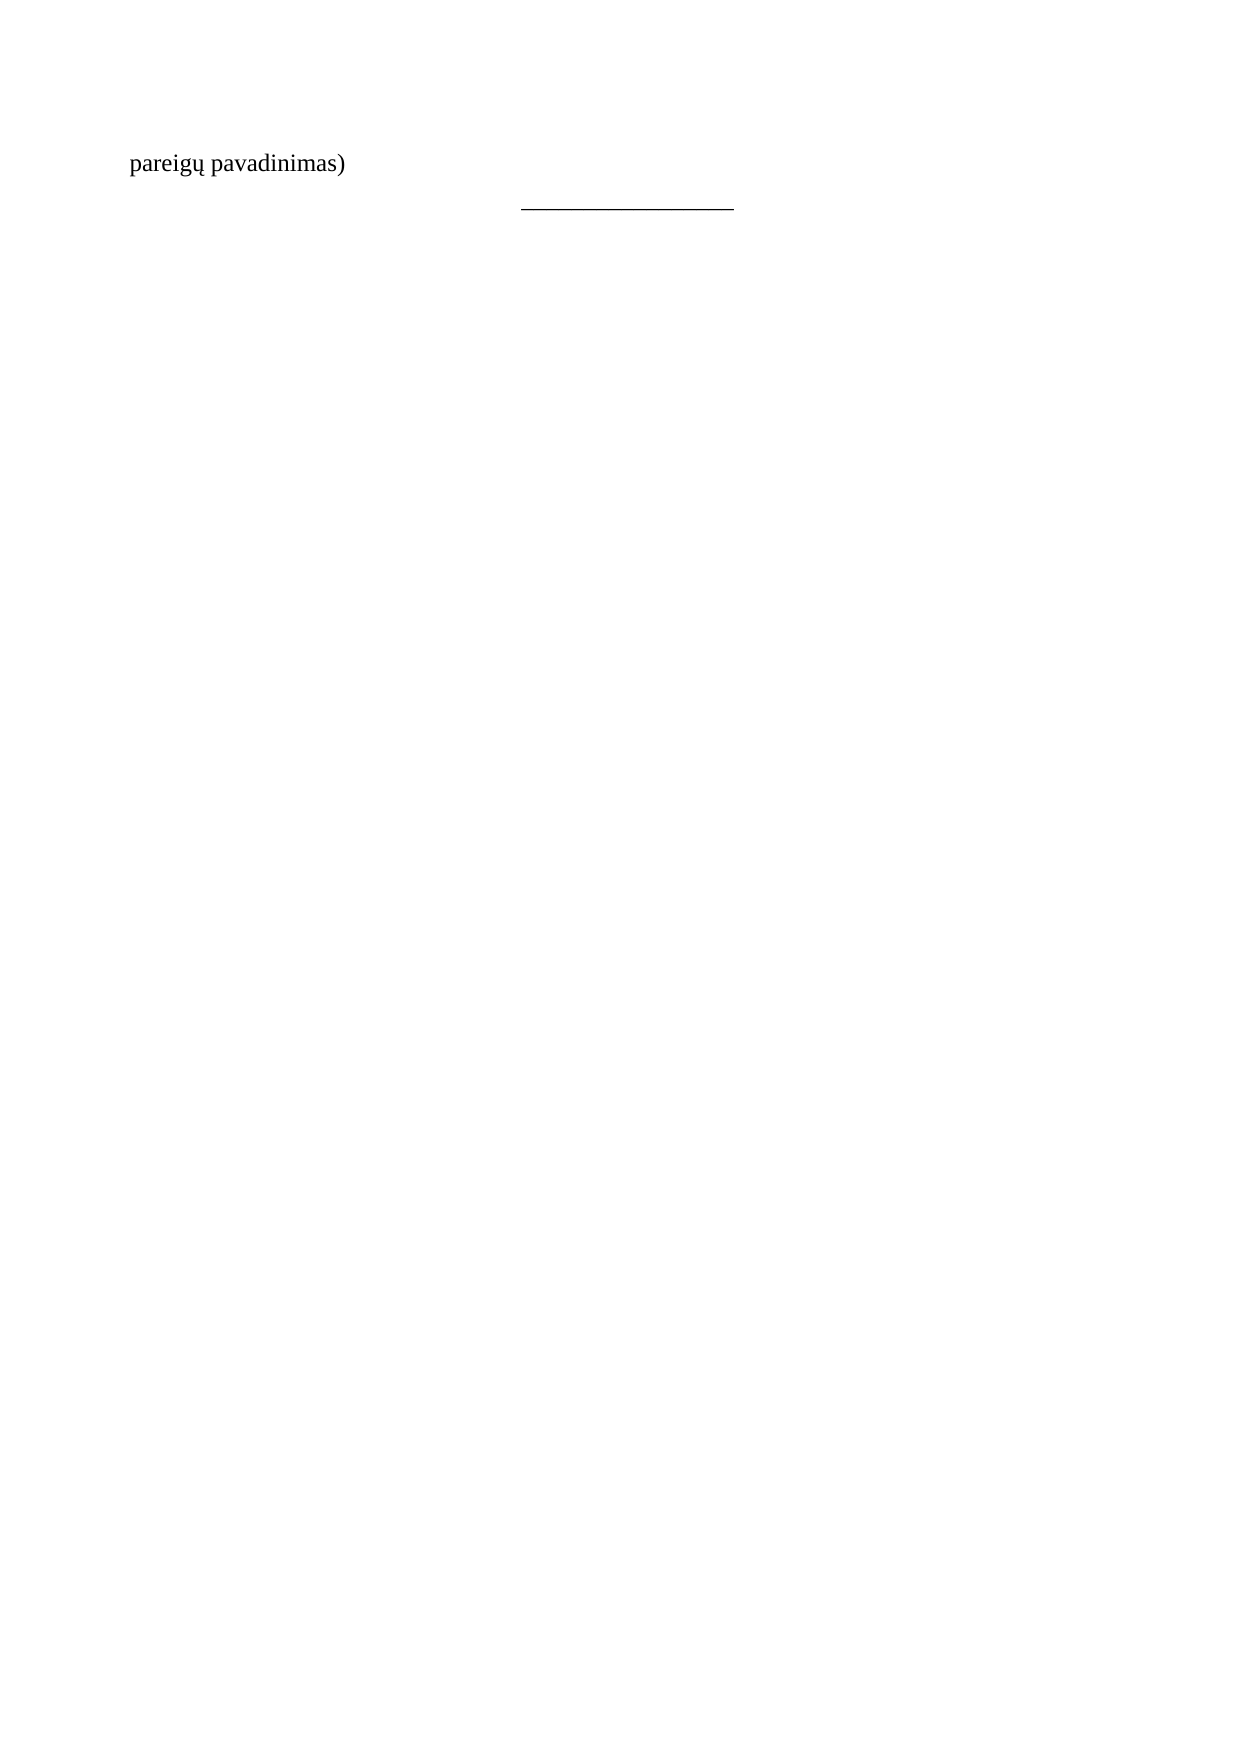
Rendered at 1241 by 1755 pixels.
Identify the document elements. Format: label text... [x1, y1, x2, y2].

table_header [542, 148, 743, 176]
table_header [743, 148, 1063, 176]
text _________________ [118, 184, 1137, 212]
table_header pareigų pavadinimas) [118, 148, 542, 176]
